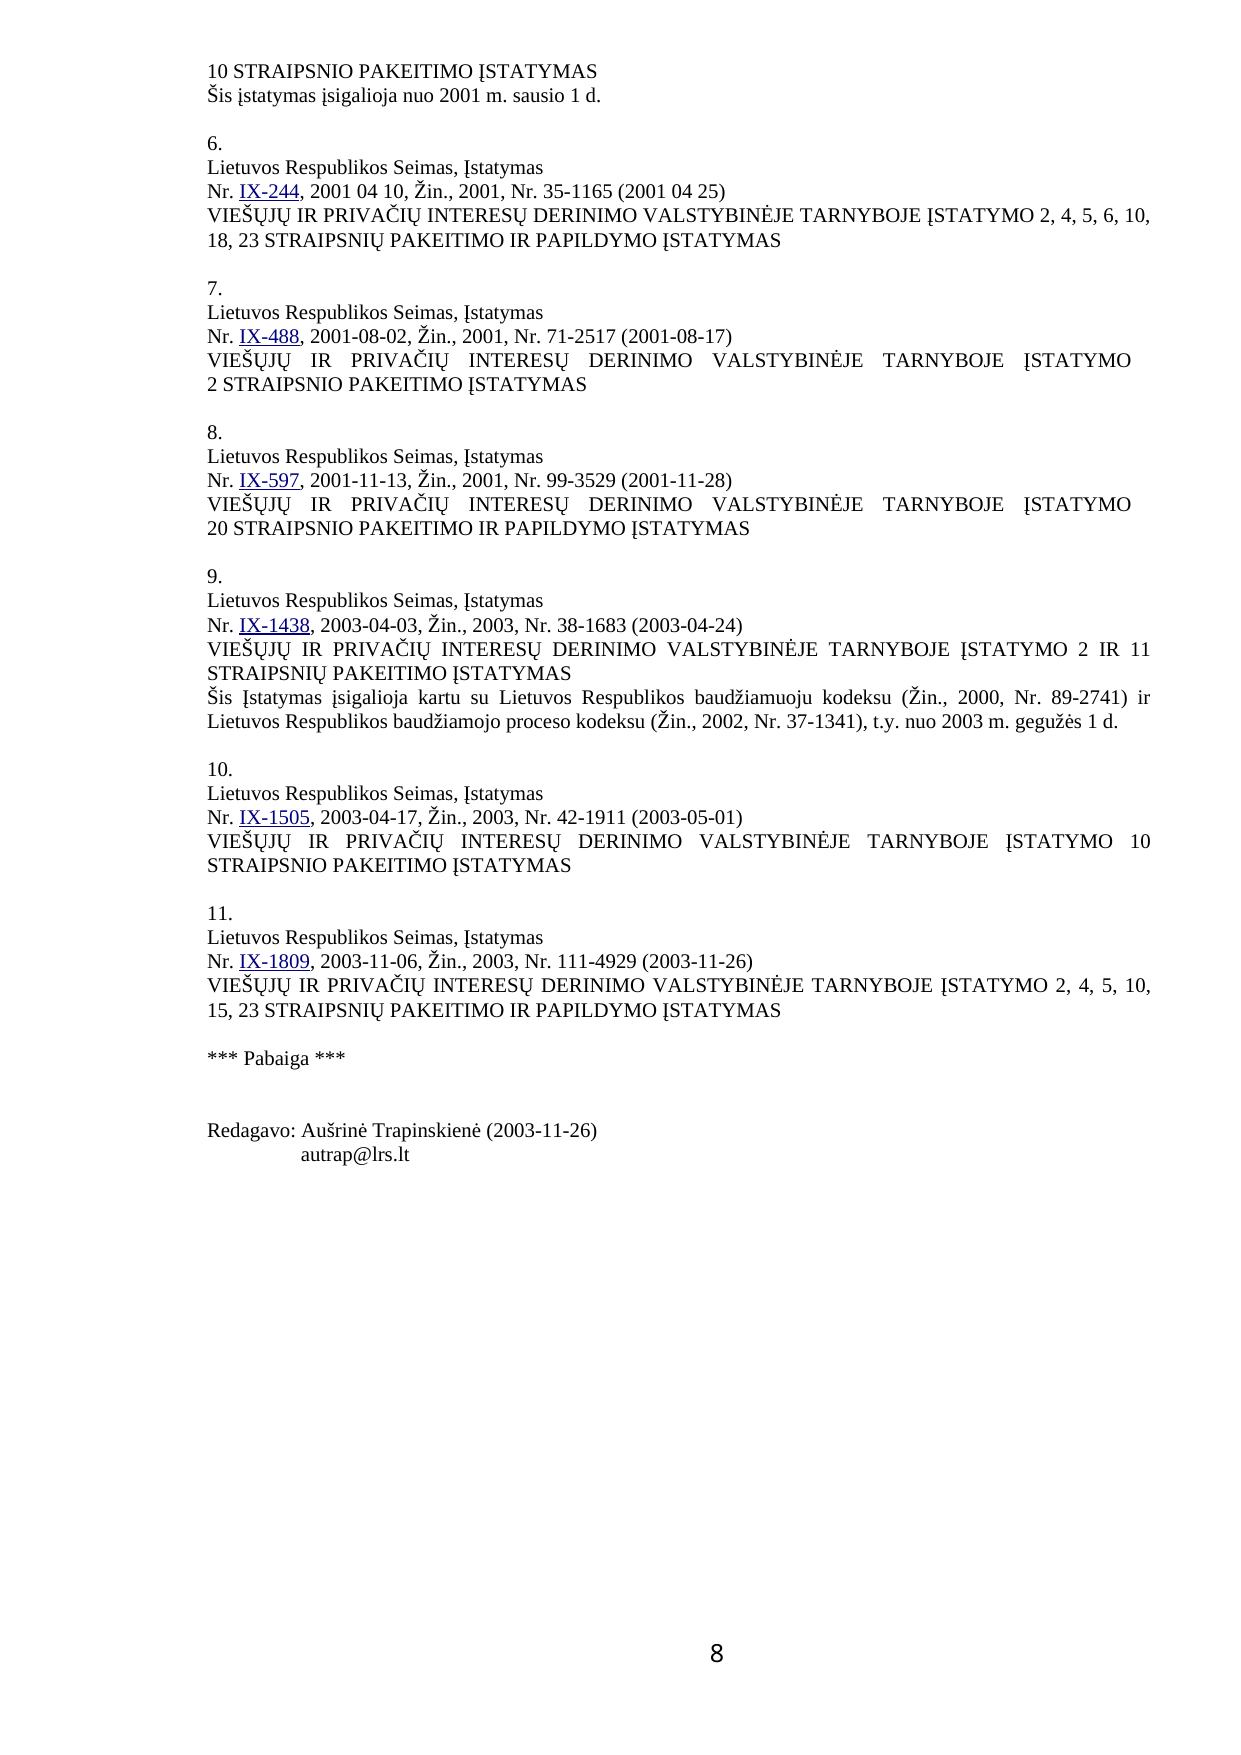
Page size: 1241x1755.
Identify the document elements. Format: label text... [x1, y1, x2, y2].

text 10. [207, 757, 1152, 781]
text Šis įstatymas įsigalioja nuo 2001 m. sausio 1 d. [207, 83, 1152, 107]
text VIEŠŲJŲ IR PRIVAČIŲ INTERESŲ DERINIMO VALSTYBINĖJE TARNYBOJE ĮSTATYMO 2, 4, 5, 6, 10, 18, 23 STRAIPSNIŲ PAKEITIMO IR PAPILDYMO ĮSTATYMAS [207, 203, 1152, 252]
text Lietuvos Respublikos Seimas, Įstatymas [207, 781, 1152, 805]
text VIEŠŲJŲ IR PRIVAČIŲ INTERESŲ DERINIMO VALSTYBINĖJE TARNYBOJE ĮSTATYMO 10 STRAIPSNIO PAKEITIMO ĮSTATYMAS [207, 829, 1152, 877]
text Redagavo: Aušrinė Trapinskienė (2003-11-26) [207, 1118, 1152, 1142]
text 10 STRAIPSNIO PAKEITIMO ĮSTATYMAS [207, 59, 1152, 83]
text Lietuvos Respublikos Seimas, Įstatymas [207, 444, 1152, 468]
text Nr. IX-1505, 2003-04-17, Žin., 2003, Nr. 42-1911 (2003-05-01) [207, 805, 1152, 829]
text Nr. IX-1809, 2003-11-06, Žin., 2003, Nr. 111-4929 (2003-11-26) [207, 949, 1152, 973]
text 6. [207, 131, 1152, 155]
text 7. [207, 276, 1152, 300]
text Nr. IX-1438, 2003-04-03, Žin., 2003, Nr. 38-1683 (2003-04-24) [207, 612, 1152, 637]
text Nr. IX-244, 2001 04 10, Žin., 2001, Nr. 35-1165 (2001 04 25) [207, 179, 1152, 203]
text Lietuvos Respublikos Seimas, Įstatymas [207, 300, 1152, 324]
text Nr. IX-488, 2001-08-02, Žin., 2001, Nr. 71-2517 (2001-08-17) [207, 324, 1152, 348]
text 9. [207, 564, 1152, 588]
text Lietuvos Respublikos Seimas, Įstatymas [207, 588, 1152, 612]
text Lietuvos Respublikos Seimas, Įstatymas [207, 925, 1152, 949]
text VIEŠŲJŲ IR PRIVAČIŲ INTERESŲ DERINIMO VALSTYBINĖJE TARNYBOJE ĮSTATYMO 2 STRAIPSNIO PAKEITIMO ĮSTATYMAS [207, 348, 1152, 396]
text *** Pabaiga *** [207, 1046, 1152, 1070]
text Lietuvos Respublikos Seimas, Įstatymas [207, 155, 1152, 179]
text VIEŠŲJŲ IR PRIVAČIŲ INTERESŲ DERINIMO VALSTYBINĖJE TARNYBOJE ĮSTATYMO 2, 4, 5, 10, 15, 23 STRAIPSNIŲ PAKEITIMO IR PAPILDYMO ĮSTATYMAS [207, 973, 1152, 1022]
text 8. [207, 420, 1152, 444]
text 11. [207, 901, 1152, 925]
text VIEŠŲJŲ IR PRIVAČIŲ INTERESŲ DERINIMO VALSTYBINĖJE TARNYBOJE ĮSTATYMO 20 STRAIPSNIO PAKEITIMO IR PAPILDYMO ĮSTATYMAS [207, 492, 1152, 540]
text Nr. IX-597, 2001-11-13, Žin., 2001, Nr. 99-3529 (2001-11-28) [207, 468, 1152, 492]
text Šis Įstatymas įsigalioja kartu su Lietuvos Respublikos baudžiamuoju kodeksu (Žin., 2000, Nr. 89-2741) ir Lietuvos Respublikos baudžiamojo proceso kodeksu (Žin., 2002, Nr. 37-1341), t.y. nuo 2003 m. gegužės 1 d. [207, 685, 1152, 733]
text autrap@lrs.lt [207, 1142, 1152, 1166]
text VIEŠŲJŲ IR PRIVAČIŲ INTERESŲ DERINIMO VALSTYBINĖJE TARNYBOJE ĮSTATYMO 2 IR 11 STRAIPSNIŲ PAKEITIMO ĮSTATYMAS [207, 637, 1152, 685]
